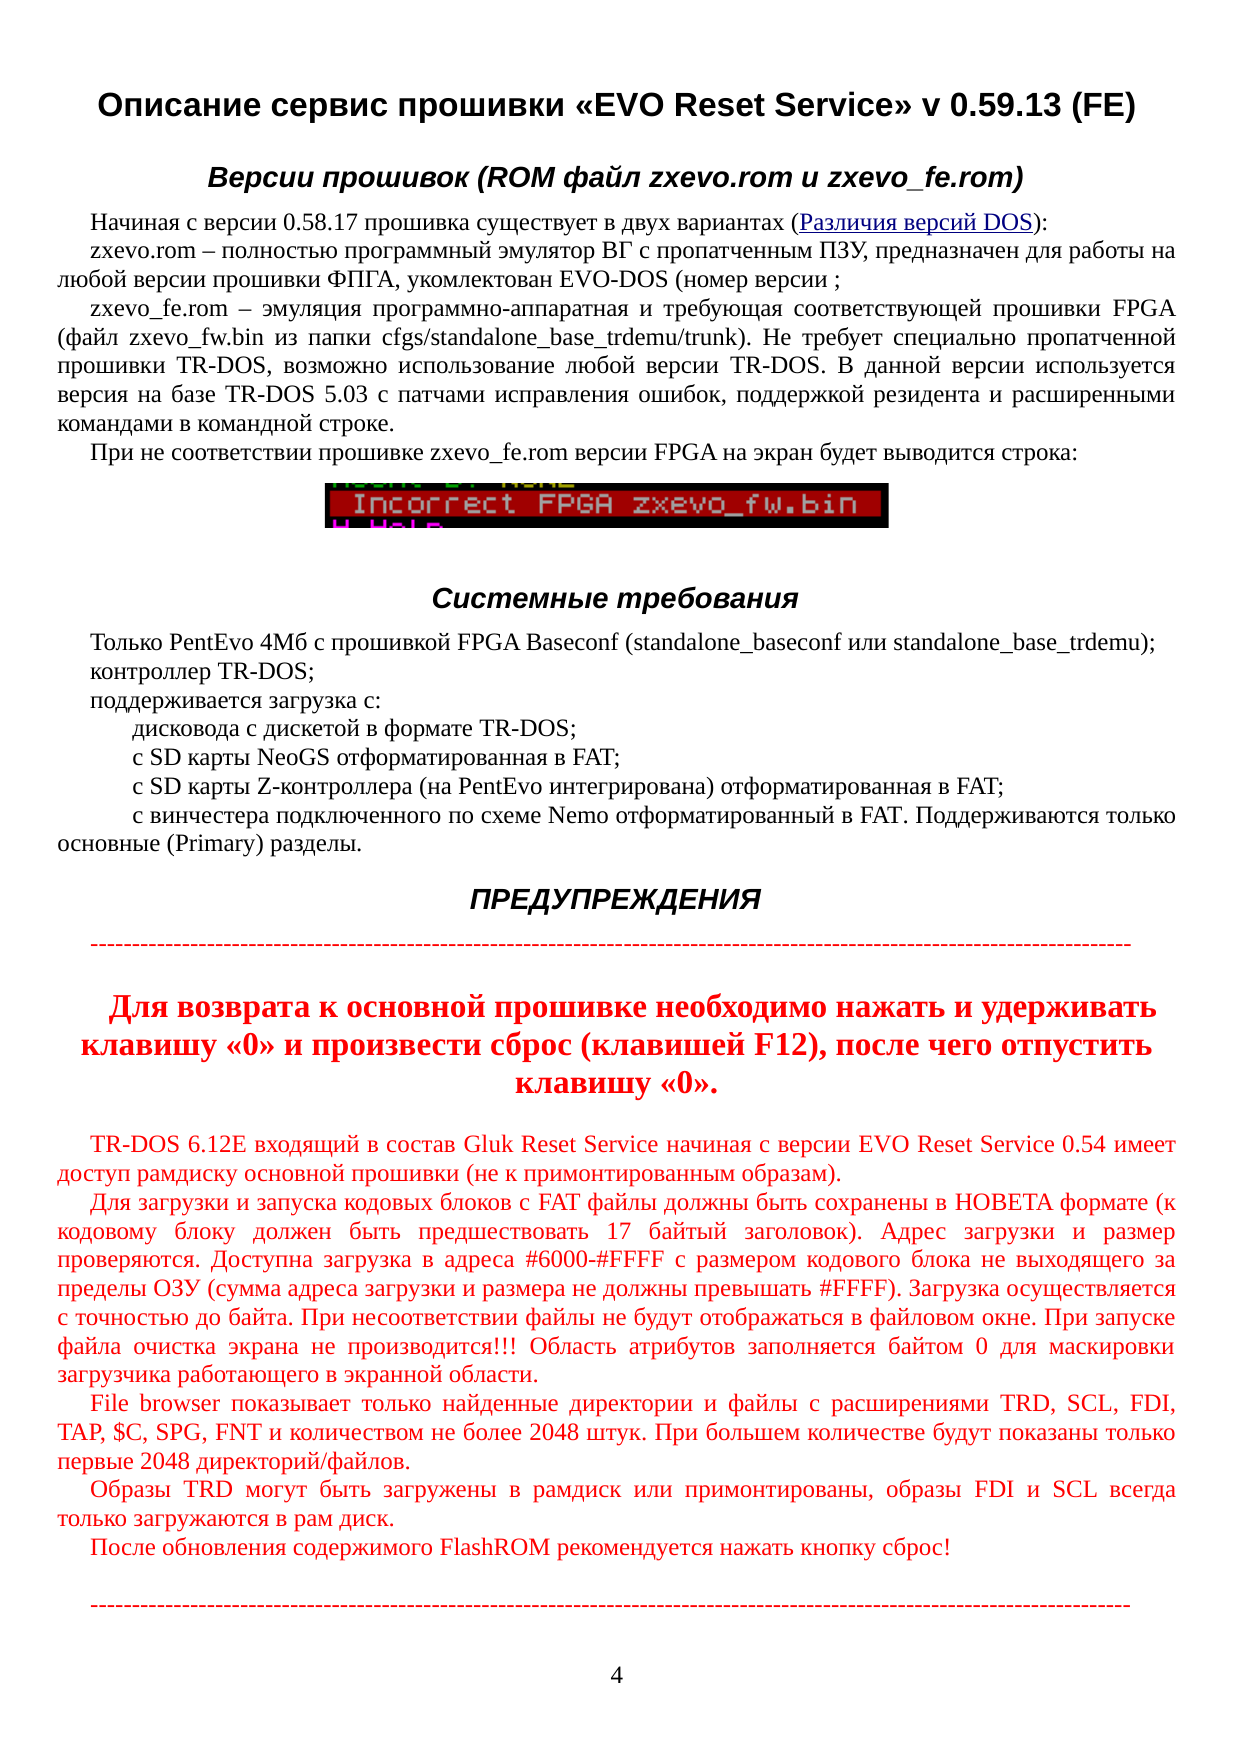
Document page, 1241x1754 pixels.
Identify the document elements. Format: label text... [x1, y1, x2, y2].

subtitle Системные требования [57, 581, 1176, 615]
text с винчестера подключенного по схеме Nemo отформатированный в FAT. Поддерживаются только основные (Primary) разделы. [57, 800, 1176, 857]
text контроллер TR-DOS; [57, 656, 1176, 685]
text c SD карты NeoGS отформатированная в FAT; [57, 742, 1176, 771]
subtitle Версии прошивок (ROM файл zxevo.rom и zxevo_fe.rom) [57, 161, 1176, 194]
text ----------------------------------------------------------------------------------------------------------------------------- [57, 1589, 1176, 1618]
text Только PentEvo 4Мб с прошивкой FPGA Baseconf (standalone_baseconf или standalone_base_trdemu); [57, 627, 1176, 656]
text zxevo.rom – полностью программный эмулятор ВГ с пропатченным ПЗУ, предназначен для работы на любой версии прошивки ФПГА, укомлектован EVO-DOS (номер версии ; [57, 235, 1176, 293]
text с SD карты Z-контроллера (на PentEvo интегрирована) отформатированная в FAT; [57, 771, 1176, 800]
subtitle ПРЕДУПРЕЖДЕНИЯ [57, 882, 1176, 916]
picture [324, 483, 889, 528]
subtitle Описание сервис прошивки «EVO Reset Service» v 0.59.13 (FE) [57, 84, 1176, 123]
text Для возврата к основной прошивке необходимо нажать и удерживать клавишу «0» и произвести сброс (клавишей F12), после чего отпустить клавишу «0». [57, 986, 1176, 1101]
text дисковода с дискетой в формате TR-DOS; [57, 713, 1176, 742]
text zxevo_fe.rom – эмуляция программно-аппаратная и требующая соответствующей прошивки FPGA (файл zxevo_fw.bin из папки cfgs/standalone_base_trdemu/trunk). Не требует специально пропатченной прошивки TR-DOS, возможно использование любой версии TR-DOS. В данной версии используется версия на базе TR-DOS 5.03 с патчами исправления ошибок, поддержкой резидента и расширенными командами в командной строке. [57, 293, 1176, 437]
text File browser показывает только найденные директории и файлы c расширениями TRD, SCL, FDI, TAP, $C, SPG, FNT и количеством не более 2048 штук. При большем количестве будут показаны только первые 2048 директорий/файлов. [57, 1388, 1176, 1474]
text Начиная с версии 0.58.17 прошивка существует в двух вариантах (Различия версий DOS): [57, 207, 1176, 235]
text Для загрузки и запуска кодовых блоков с FAT файлы должны быть сохранены в HOBETA формате (к кодовому блоку должен быть предшествовать 17 байтый заголовок). Адрес загрузки и размер проверяются. Доступна загрузка в адреса #6000-#FFFF с размером кодового блока не выходящего за пределы ОЗУ (сумма адреса загрузки и размера не должны превышать #FFFF). Загрузка осуществляется с точностью до байта. При несоответствии файлы не будут отображаться в файловом окне. При запуске файла очистка экрана не производится!!! Область атрибутов заполняется байтом 0 для маскировки загрузчика работающего в экранной области. [57, 1187, 1176, 1388]
text TR-DOS 6.12E входящий в состав Gluk Reset Service начиная с версии EVO Reset Service 0.54 имеет доступ рамдиску основной прошивки (не к примонтированным образам). [57, 1129, 1176, 1187]
text После обновления содержимого FlashROM рекомендуется нажать кнопку сброс! [57, 1532, 1176, 1561]
text При не соответствии прошивке zxevo_fe.rom версии FPGA на экран будет выводится строка: [57, 437, 1176, 465]
text поддерживается загрузка с: [57, 685, 1176, 713]
text Образы TRD могут быть загружены в рамдиск или примонтированы, образы FDI и SCL всегда только загружаются в рам диск. [57, 1474, 1176, 1532]
text ----------------------------------------------------------------------------------------------------------------------------- [57, 928, 1176, 957]
